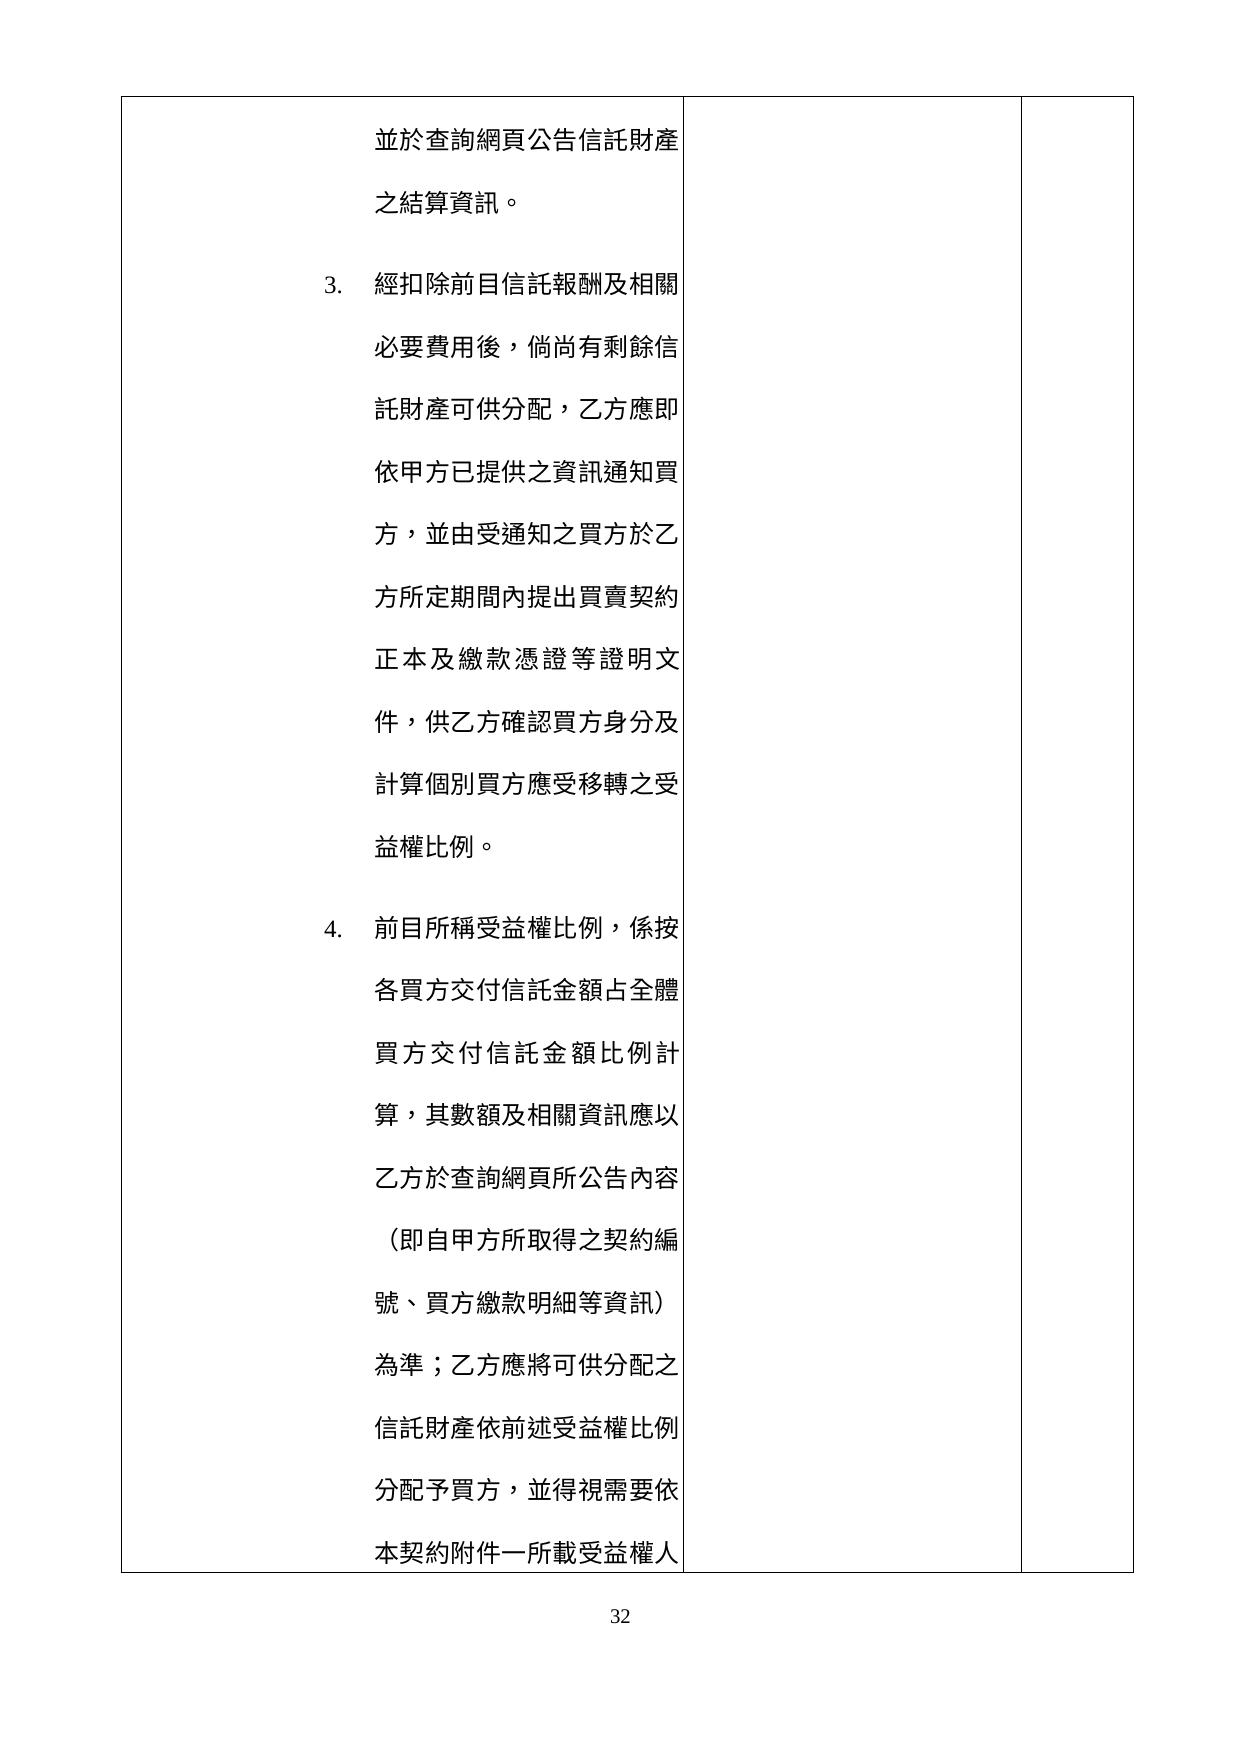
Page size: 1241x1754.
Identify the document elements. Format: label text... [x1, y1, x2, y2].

table_cell [684, 97, 1021, 1572]
table_cell [1022, 97, 1133, 1572]
table_cell 並於查詢網頁公告信託財產之結算資訊。 經扣除前目信託報酬及相關必要費用後，倘尚有剩餘信託財產可供分配，乙方應即依甲方已提供之資訊通知買方，並由受通知之買方於乙方所定期間內提出買賣契約正本及繳款憑證等證明文件，供乙方確認買方身分及計算個別買方應受移轉之受益權比例。 前目所稱受益權比例，係按各買方交付信託金額占全體買方交付信託金額比例計算，其數額及相關資訊應以乙方於查詢網頁所公告內容（即自甲方所取得之契約編號、買方繳款明細等資訊）為準；乙方應將可供分配之信託財產依前述受益權比例分配予買方，並得視需要依本契約附件一所載受益權人 [122, 97, 683, 1572]
